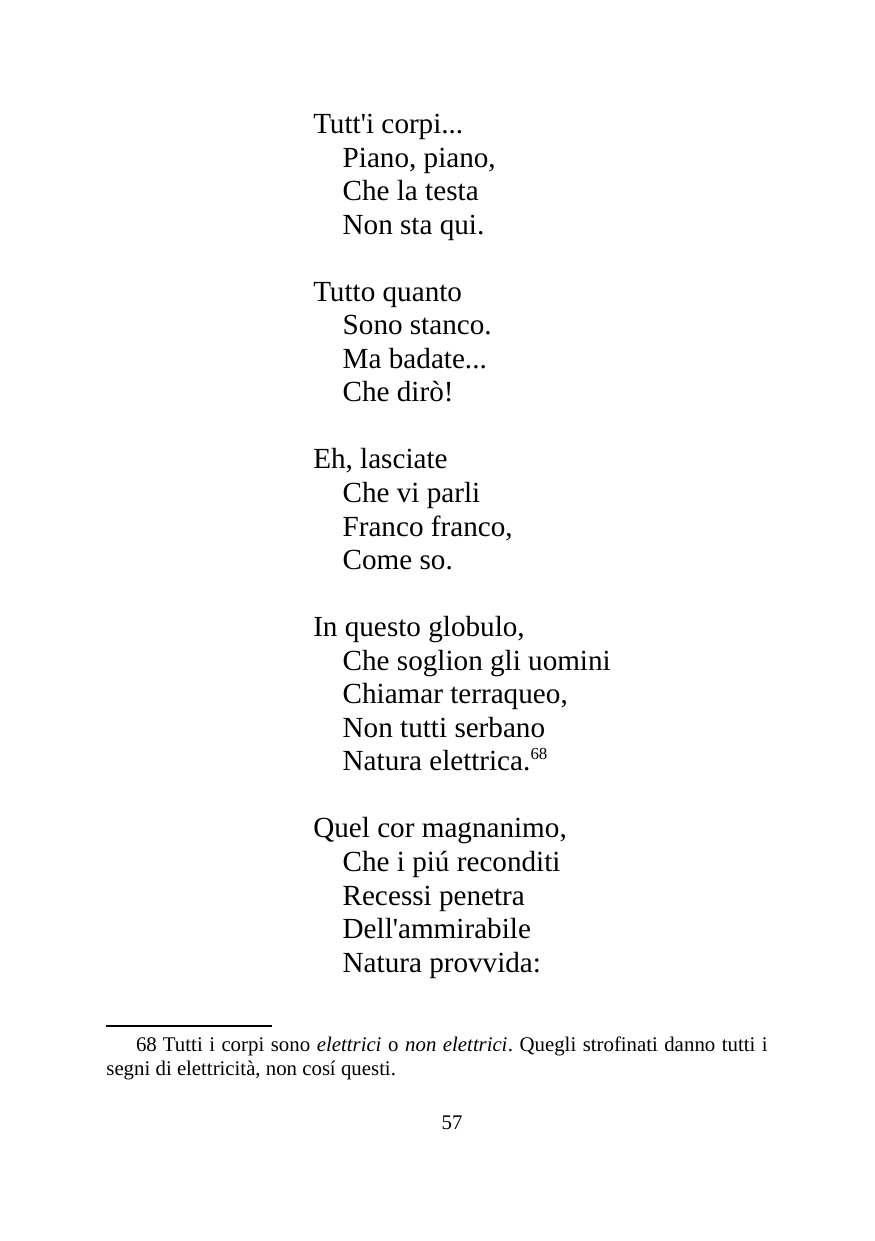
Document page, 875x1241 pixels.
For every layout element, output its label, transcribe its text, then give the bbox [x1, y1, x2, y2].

text Sono stanco. [342, 307, 768, 341]
text Chiamar terraqueo, [342, 676, 768, 710]
text In questo globulo, [313, 609, 768, 643]
text Dell'ammirabile [342, 911, 768, 945]
text Che soglion gli uomini [342, 643, 768, 676]
text Tutt'i corpi... [313, 106, 768, 140]
text Franco franco, [342, 509, 768, 542]
text Che la testa [342, 173, 768, 207]
text Non sta qui. [342, 207, 768, 240]
text Recessi penetra [342, 878, 768, 911]
text Che dirò! [342, 374, 768, 408]
text Natura provvida: [342, 945, 768, 978]
text Natura elettrica. [342, 743, 768, 777]
text Che vi parli [342, 475, 768, 509]
text Quel cor magnanimo, [313, 811, 768, 844]
text Eh, lasciate [313, 442, 768, 475]
text Non tutti serbano [342, 710, 768, 743]
text Che i piú reconditi [342, 844, 768, 878]
text Ma badate... [342, 341, 768, 374]
text Come so. [342, 542, 768, 576]
text Tutto quanto [313, 274, 768, 307]
text Piano, piano, [342, 140, 768, 173]
text Tutti i corpi sono elettrici o non elettrici. Quegli strofinati danno tutti i segni di elettricità, non cosí questi. [106, 1032, 768, 1080]
